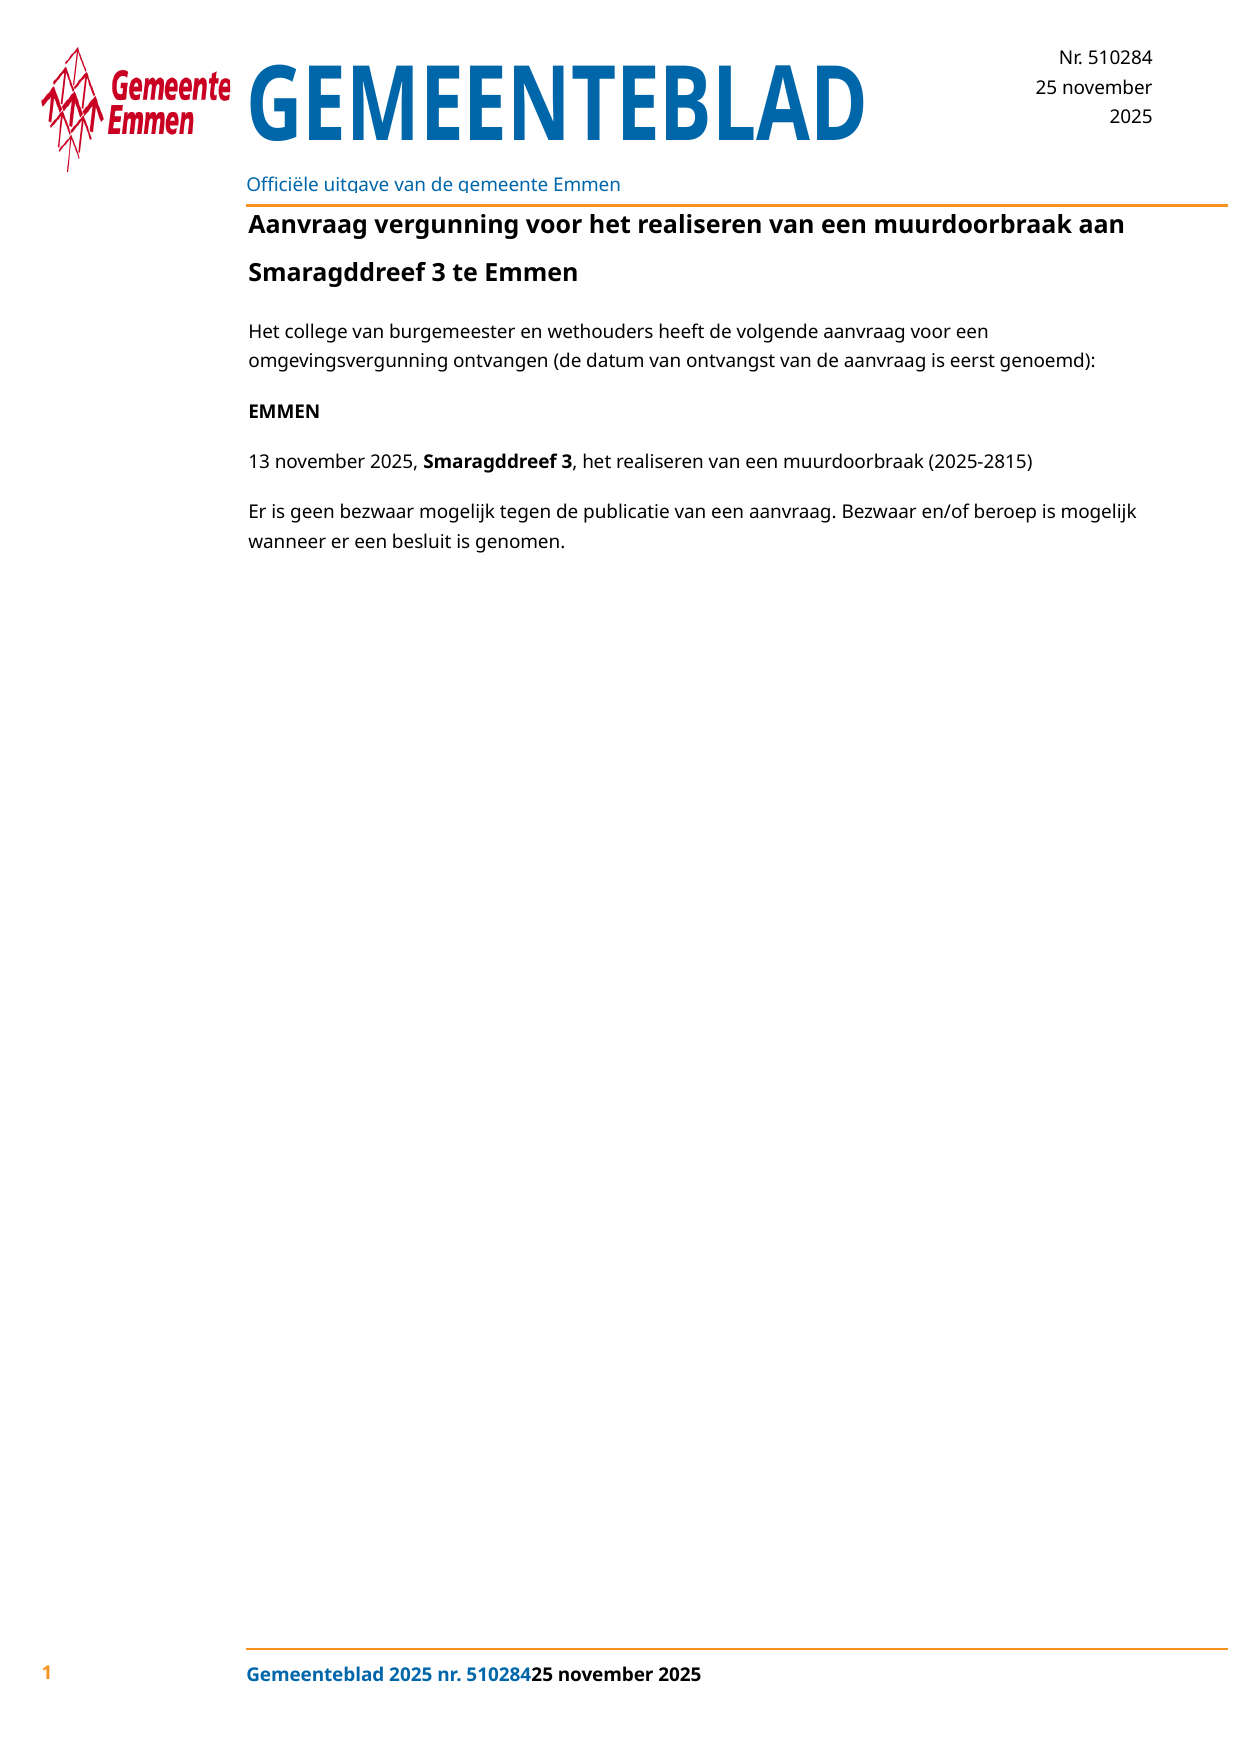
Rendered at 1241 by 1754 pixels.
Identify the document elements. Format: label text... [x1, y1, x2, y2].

text Er is geen bezwaar mogelijk tegen de publicatie van een aanvraag. Bezwaar en/of beroep is mogelijk wanneer er een besluit is genomen. [248, 499, 1152, 554]
text Het college van burgemeester en wethouders heeft de volgende aanvraag voor een omgevingsvergunning ontvangen (de datum van ontvangst van de aanvraag is eerst genoemd): [248, 318, 1152, 373]
picture [41, 47, 231, 172]
text EMMEN [248, 398, 1152, 424]
text 13 november 2025, Smaragddreef 3, het realiseren van een muurdoorbraak (2025-2815) [248, 448, 1152, 474]
text Aanvraag vergunning voor het realiseren van een muurdoorbraak aan Smaragddreef 3 te Emmen [248, 207, 1152, 288]
